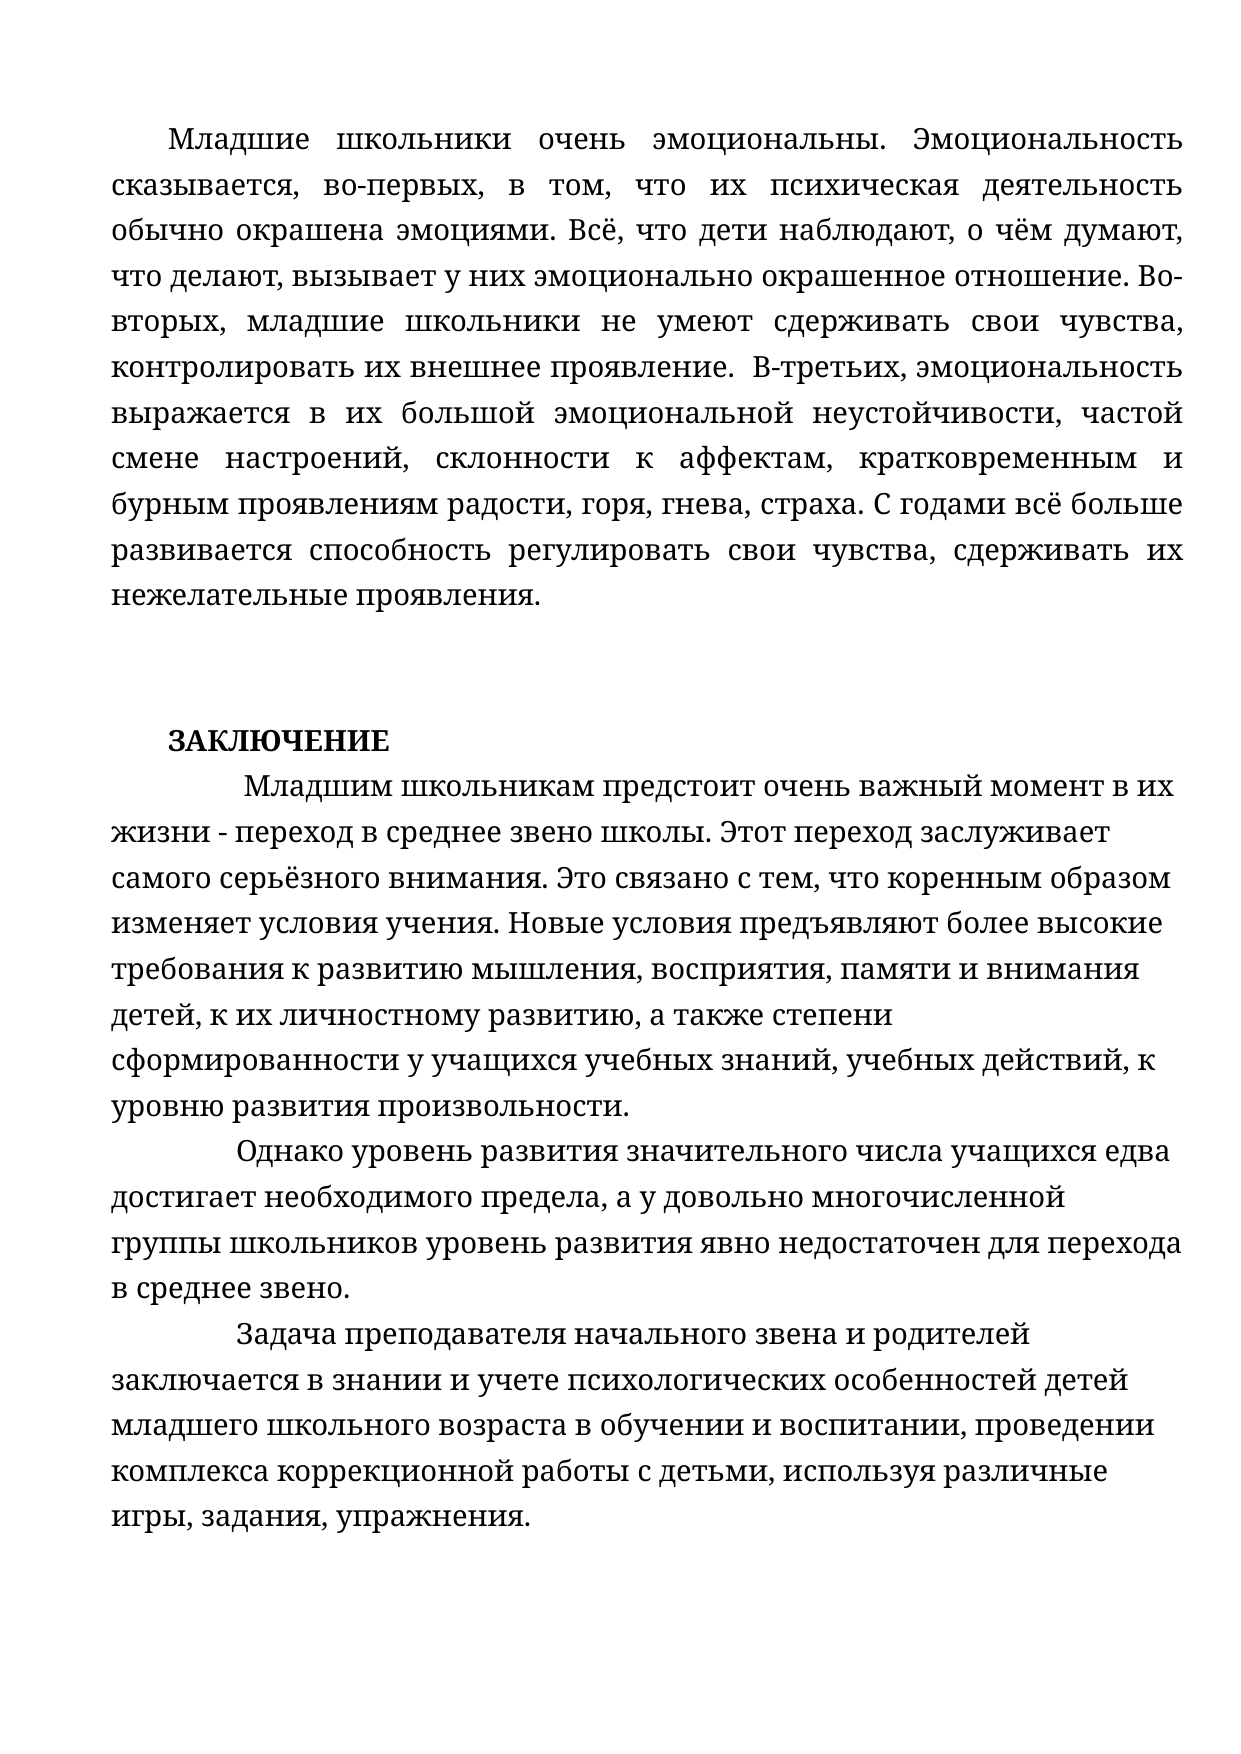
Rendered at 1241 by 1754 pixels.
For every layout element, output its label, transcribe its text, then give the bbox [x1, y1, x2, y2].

text Задача преподавателя начального звена и родителей заключается в знании и учете психологических особенностей детей младшего школьного возраста в обучении и воспитании, проведении комплекса коррекционной работы с детьми, используя различные игры, задания, упражнения. [111, 1313, 1184, 1535]
text Однако уровень развития значительного числа учащихся едва достигает необходимого предела, а у довольно многочисленной группы школьников уровень развития явно недостаточен для перехода в среднее звено. [111, 1131, 1184, 1307]
text ЗАКЛЮЧЕНИЕ [111, 720, 1184, 760]
text Младшие школьники очень эмоциональны. Эмоциональность сказывается, во-первых, в том, что их психическая деятельность обычно окрашена эмоциями. Всё, что дети наблюдают, о чём думают, что делают, вызывает у них эмоционально окрашенное отношение. Во-вторых, младшие школьники не умеют сдерживать свои чувства, контролировать их внешнее проявление. В-третьих, эмоциональность выражается в их большой эмоциональной неустойчивости, частой смене настроений, склонности к аффектам, кратковременным и бурным проявлениям радости, горя, гнева, страха. С годами всё больше развивается способность регулировать свои чувства, сдерживать их нежелательные проявления. [111, 118, 1184, 614]
text Младшим школьникам предстоит очень важный момент в их жизни - переход в среднее звено школы. Этот переход заслуживает самого серьёзного внимания. Это связано с тем, что коренным образом изменяет условия учения. Новые условия предъявляют более высокие требования к развитию мышления, восприятия, памяти и внимания детей, к их личностному развитию, а также степени сформированности у учащихся учебных знаний, учебных действий, к уровню развития произвольности. [111, 766, 1184, 1125]
